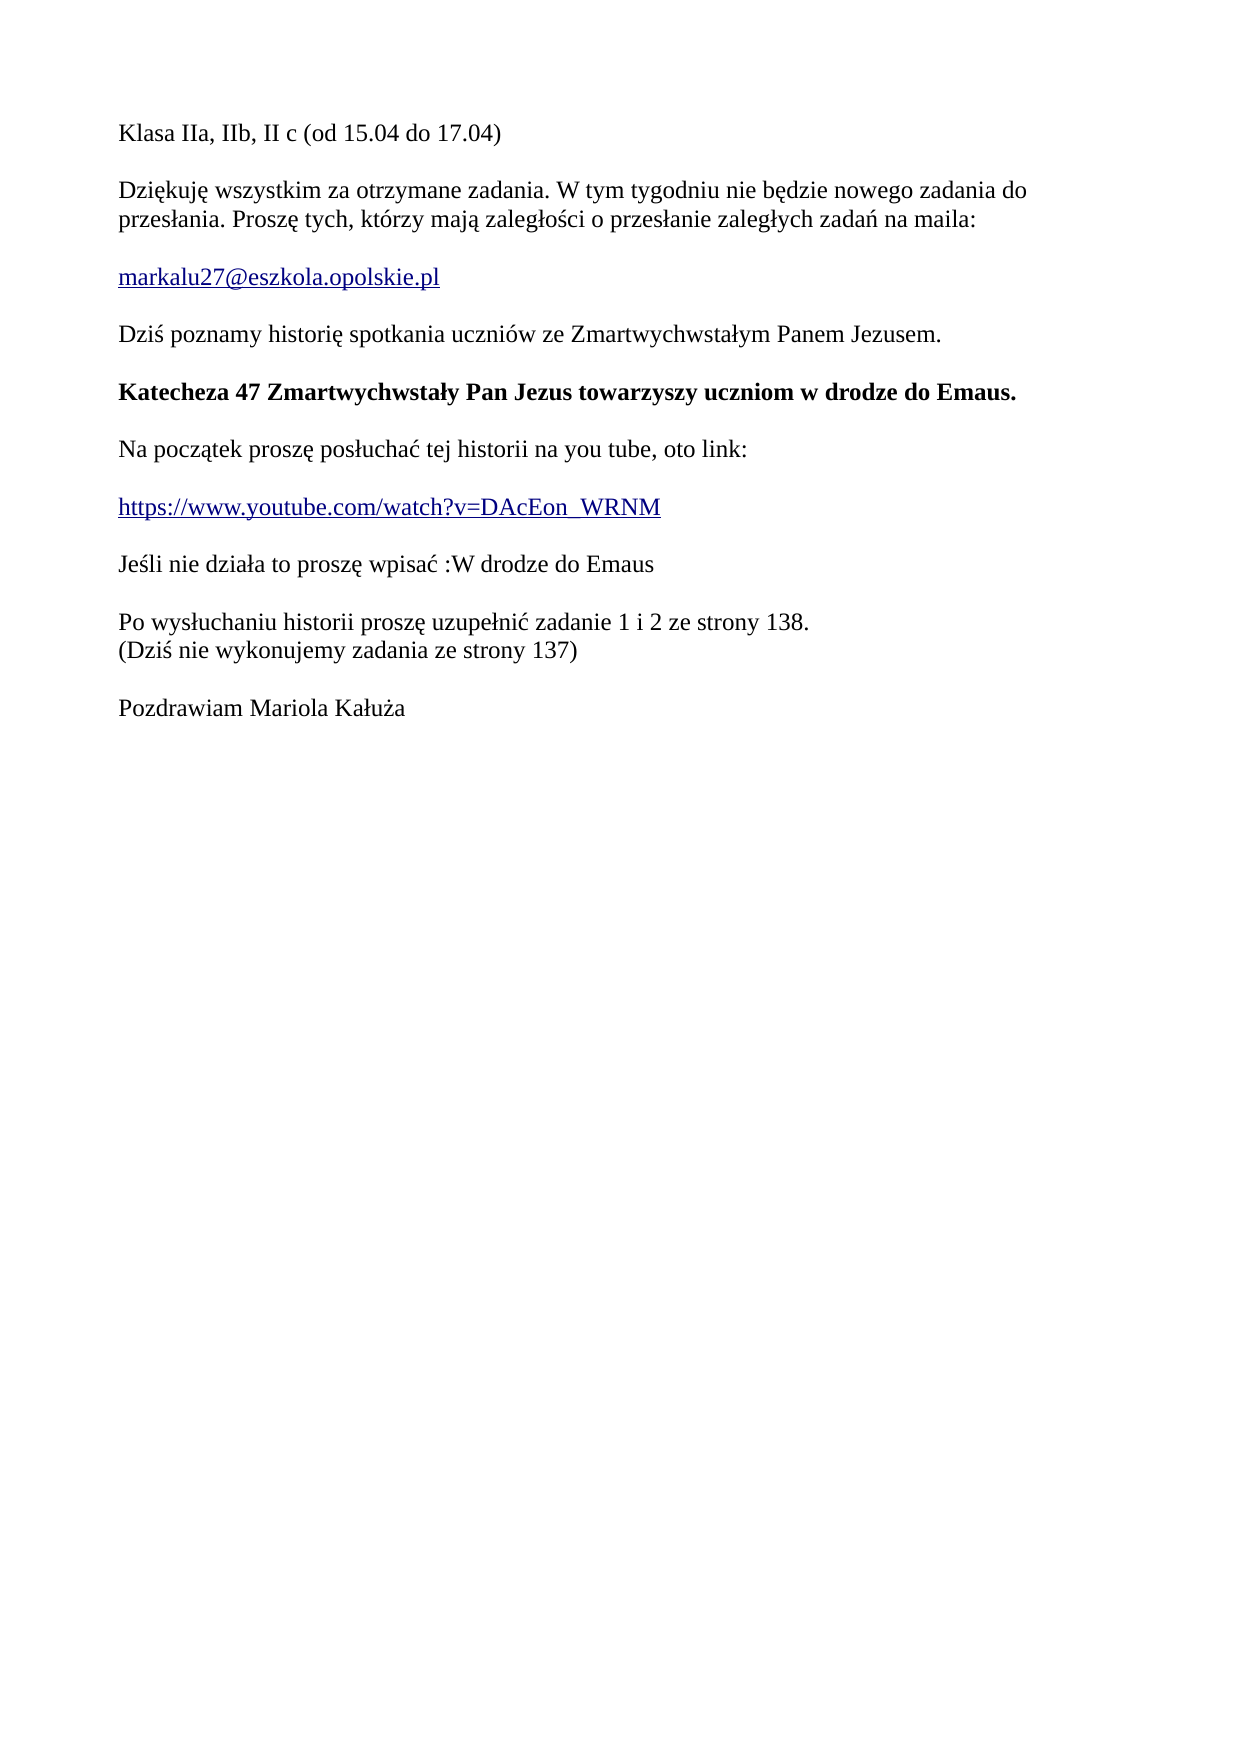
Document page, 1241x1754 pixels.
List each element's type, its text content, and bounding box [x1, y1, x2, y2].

text Dziękuję wszystkim za otrzymane zadania. W tym tygodniu nie będzie nowego zadania do przesłania. Proszę tych, którzy mają zaległości o przesłanie zaległych zadań na maila: [118, 176, 1122, 233]
text (Dziś nie wykonujemy zadania ze strony 137) [118, 636, 1122, 664]
text Dziś poznamy historię spotkania uczniów ze Zmartwychwstałym Panem Jezusem. [118, 319, 1122, 348]
text Pozdrawiam Mariola Kałuża [118, 693, 1122, 722]
text Katecheza 47 Zmartwychwstały Pan Jezus towarzyszy uczniom w drodze do Emaus. [118, 377, 1122, 406]
text Po wysłuchaniu historii proszę uzupełnić zadanie 1 i 2 ze strony 138. [118, 607, 1122, 636]
text Klasa IIa, IIb, II c (od 15.04 do 17.04) [118, 118, 1122, 147]
text markalu27@eszkola.opolskie.pl [118, 262, 1122, 291]
text https://www.youtube.com/watch?v=DAcEon_WRNM [118, 492, 1122, 521]
text Na początek proszę posłuchać tej historii na you tube, oto link: [118, 434, 1122, 463]
text Jeśli nie działa to proszę wpisać :W drodze do Emaus [118, 549, 1122, 578]
